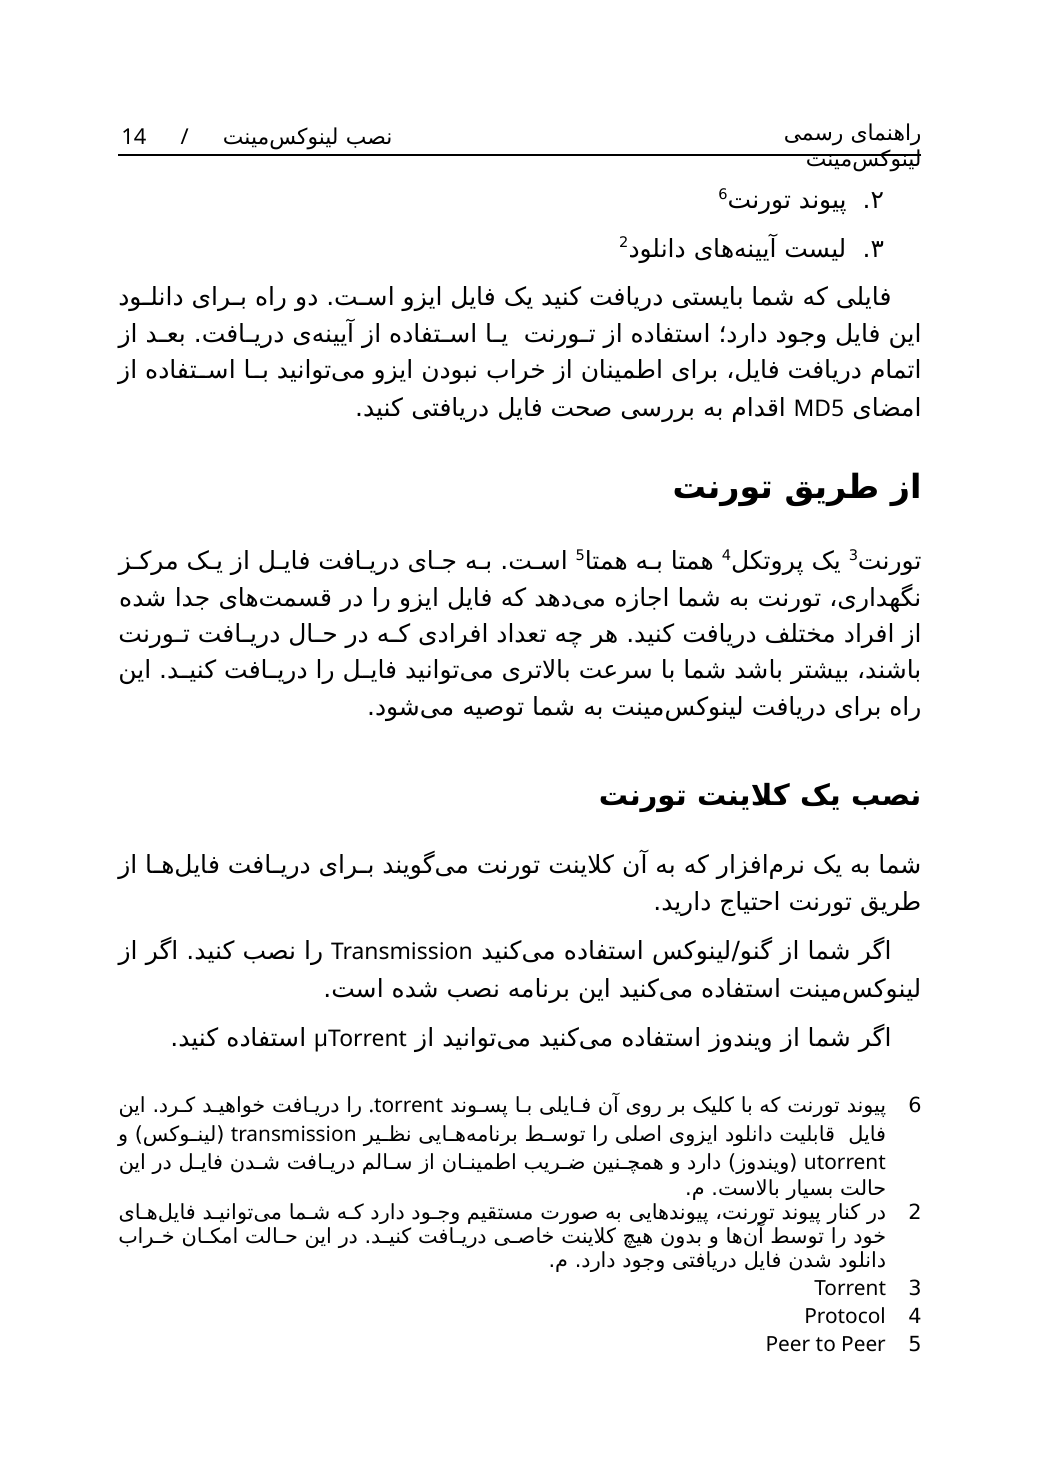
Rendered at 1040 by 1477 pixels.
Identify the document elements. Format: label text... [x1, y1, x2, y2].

text تورنت یک پروتکل همتا به همتا است. به جای دریافت فایل از یک مرکز نگهداری، تورنت به شما اجازه می‌دهد که فایل ایزو را در قسمت‌های جدا شده از افراد مختلف دریافت کنید. هر چه تعداد افرادی که در حال دریافت تورنت باشند، بیشتر باشد شما با سرعت بالاتری می‌توانید فایل را دریافت کنید. این راه برای دریافت لینوکس‌مینت به شما توصیه می‌شود. [118, 546, 921, 721]
text Protocol [118, 1301, 921, 1329]
text Torrent [118, 1273, 921, 1301]
text Peer to Peer [118, 1329, 921, 1358]
list لیست آیینه‌های دانلود [118, 234, 884, 263]
text شما به یک نرم‌افزار که به آن کلاینت تورنت می‌گویند برای دریافت فایل‌ها از طریق تورنت احتیاج دارید. [118, 850, 921, 916]
text اگر شما از گنو/لینوکس استفاده می‌کنید Transmission را نصب کنید. اگر از لینوکس‌مینت استفاده می‌کنید این برنامه نصب شده است. [118, 935, 921, 1003]
list پیوند تورنت که با کلیک بر روی آن فایلی با پسوند ‎.torrent را دریافت خواهید کرد. این فایل قابلیت دانلود ایزوی اصلی را توسط برنامه‌هایی نظیر transmission (لینوکس) و utorrent (ویندوز) دارد و همچنین ضریب اطمینان از سالم دریافت شدن فایل در این حالت بسیار بالاست. م. [118, 1090, 921, 1200]
text فایلی که شما بایستی دریافت کنید یک فایل ایزو است. دو راه برای دانلود این فایل وجود دارد؛ استفاده از تورنت یا استفاده از آیینه‌ی دریافت. بعد از اتمام دریافت فایل، برای اطمینان از خراب نبودن ایزو می‌توانید با استفاده از امضای MD5 اقدام به بررسی صحت فایل دریافتی کنید. [118, 283, 921, 423]
text اگر شما از ویندوز استفاده می‌کنید می‌توانید از μTorrent استفاده کنید. [118, 1022, 921, 1053]
subtitle نصب یک کلاینت تورنت [118, 778, 921, 812]
subtitle از طریق تورنت [118, 467, 921, 506]
list پیوند تورنت [118, 186, 884, 215]
list در کنار پیوند تورنت، پیوندهایی به صورت مستقیم وجود دارد که شما می‌توانید فایل‌های خود را توسط آن‌ها و بدون هیچ کلاینت خاصی دریافت کنید. در این حالت امکان خراب دانلود شدن فایل دریافتی وجود دارد. م. [118, 1200, 921, 1273]
